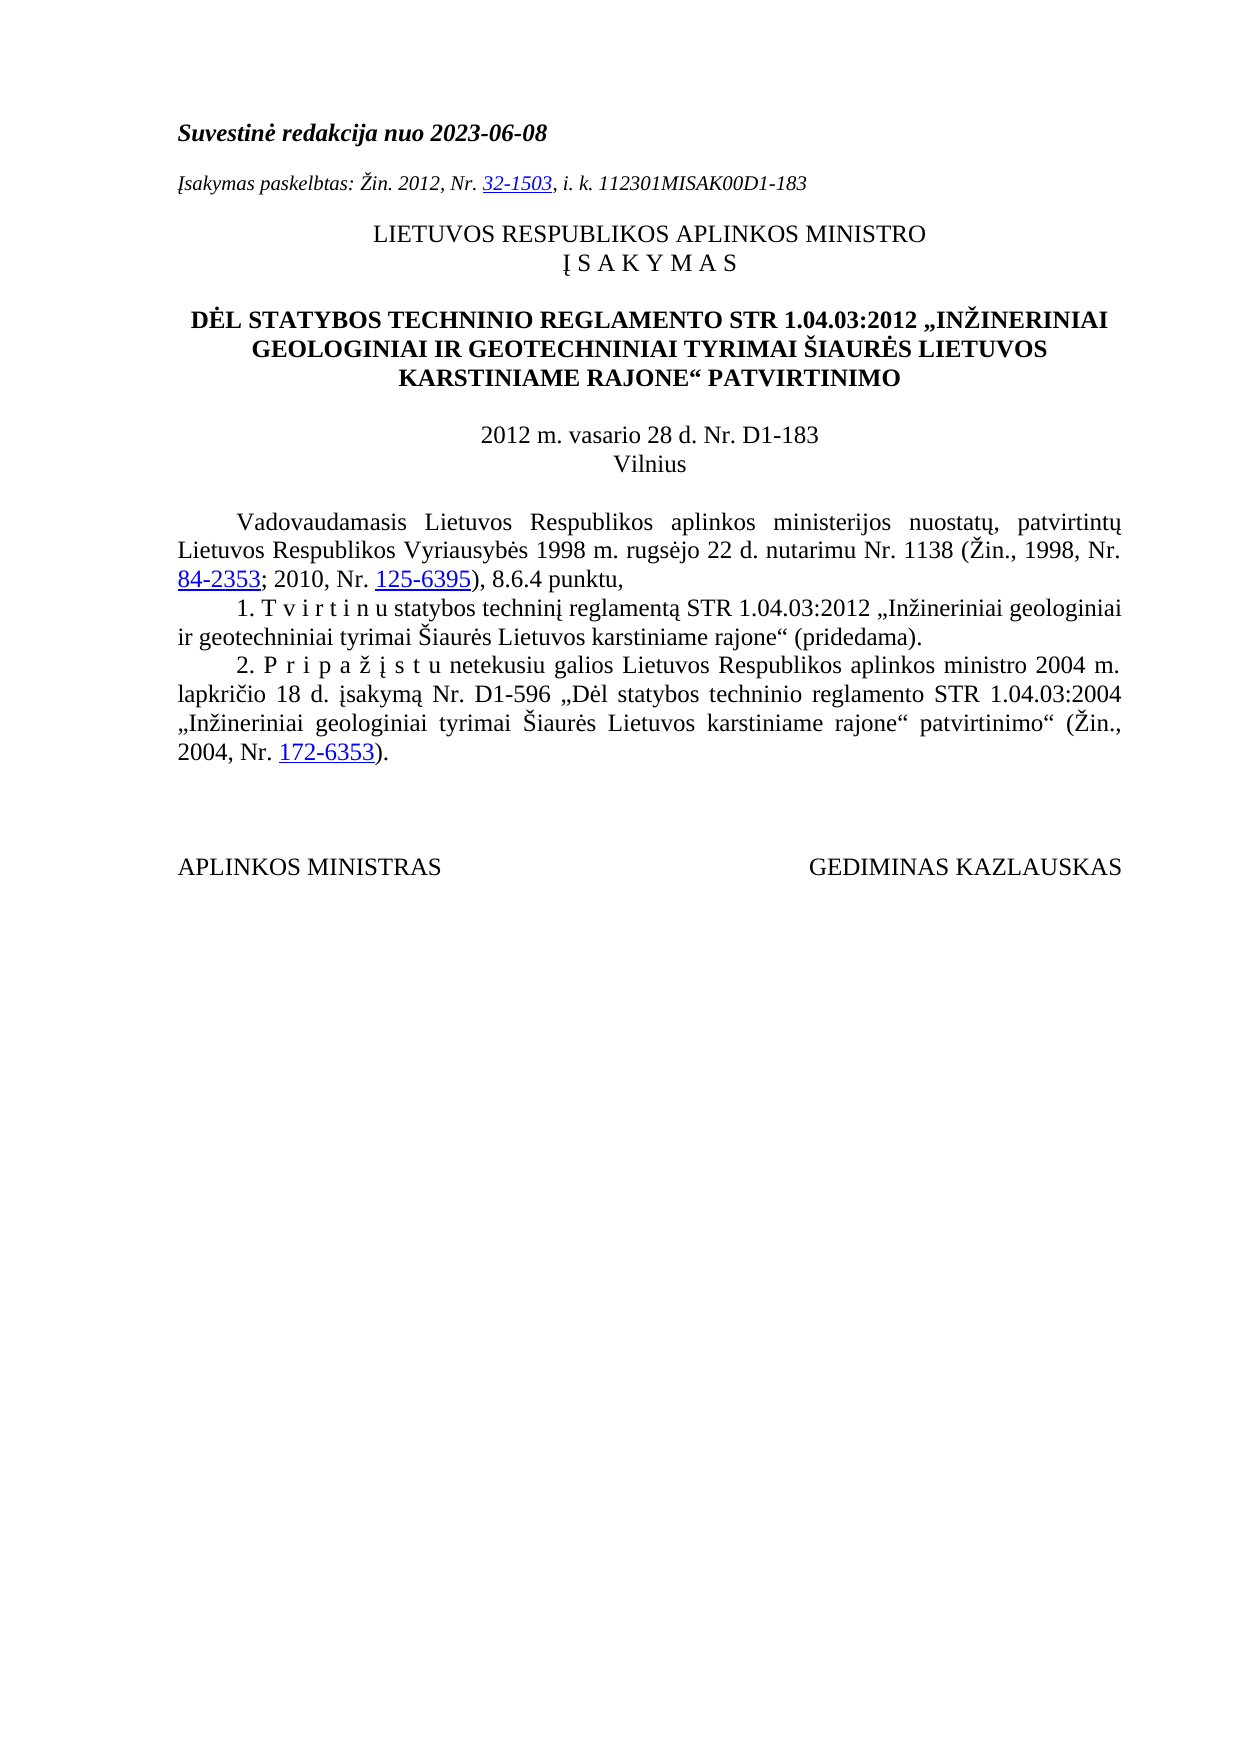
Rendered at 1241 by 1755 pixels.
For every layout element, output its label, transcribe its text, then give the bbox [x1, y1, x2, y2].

text 2. P r i p a ž į s t u netekusiu galios Lietuvos Respublikos aplinkos ministro 2004 m. lapkričio 18 d. įsakymą Nr. D1-596 „Dėl statybos techninio reglamento STR 1.04.03:2004 „Inžineriniai geologiniai tyrimai Šiaurės Lietuvos karstiniame rajone“ patvirtinimo“ (Žin., 2004, Nr. 172-6353). [177, 650, 1122, 765]
text Į S A K Y M A S [177, 248, 1122, 277]
text Vilnius [177, 449, 1122, 478]
text Suvestinė redakcija nuo 2023-06-08 [177, 118, 1122, 147]
text Aplinkos ministras Gediminas Kazlauskas [177, 852, 1122, 880]
text 1. T v i r t i n u statybos techninį reglamentą STR 1.04.03:2012 „Inžineriniai geologiniai ir geotechniniai tyrimai Šiaurės Lietuvos karstiniame rajone“ (pridedama). [177, 593, 1122, 650]
text 2012 m. vasario 28 d. Nr. D1-183 [177, 420, 1122, 449]
text Įsakymas paskelbtas: Žin. 2012, Nr. 32-1503, i. k. 112301MISAK00D1-183 [177, 171, 1122, 195]
text Vadovaudamasis Lietuvos Respublikos aplinkos ministerijos nuostatų, patvirtintų Lietuvos Respublikos Vyriausybės 1998 m. rugsėjo 22 d. nutarimu Nr. 1138 (Žin., 1998, Nr. 84-2353; 2010, Nr. 125-6395), 8.6.4 punktu, [177, 507, 1122, 593]
text DĖL STATYBOS TECHNINIO REGLAMENTO STR 1.04.03:2012 „INŽINERINIAI GEOLOGINIAI ir GEOTECHNINIAI TYRIMAI ŠIAURĖS LIETUVOS KARSTINIAME RAJONE“ PATVIRTINIMO [177, 305, 1122, 392]
text LIETUVOS RESPUBLIKOS APLINKOS MINISTRO [177, 219, 1122, 248]
